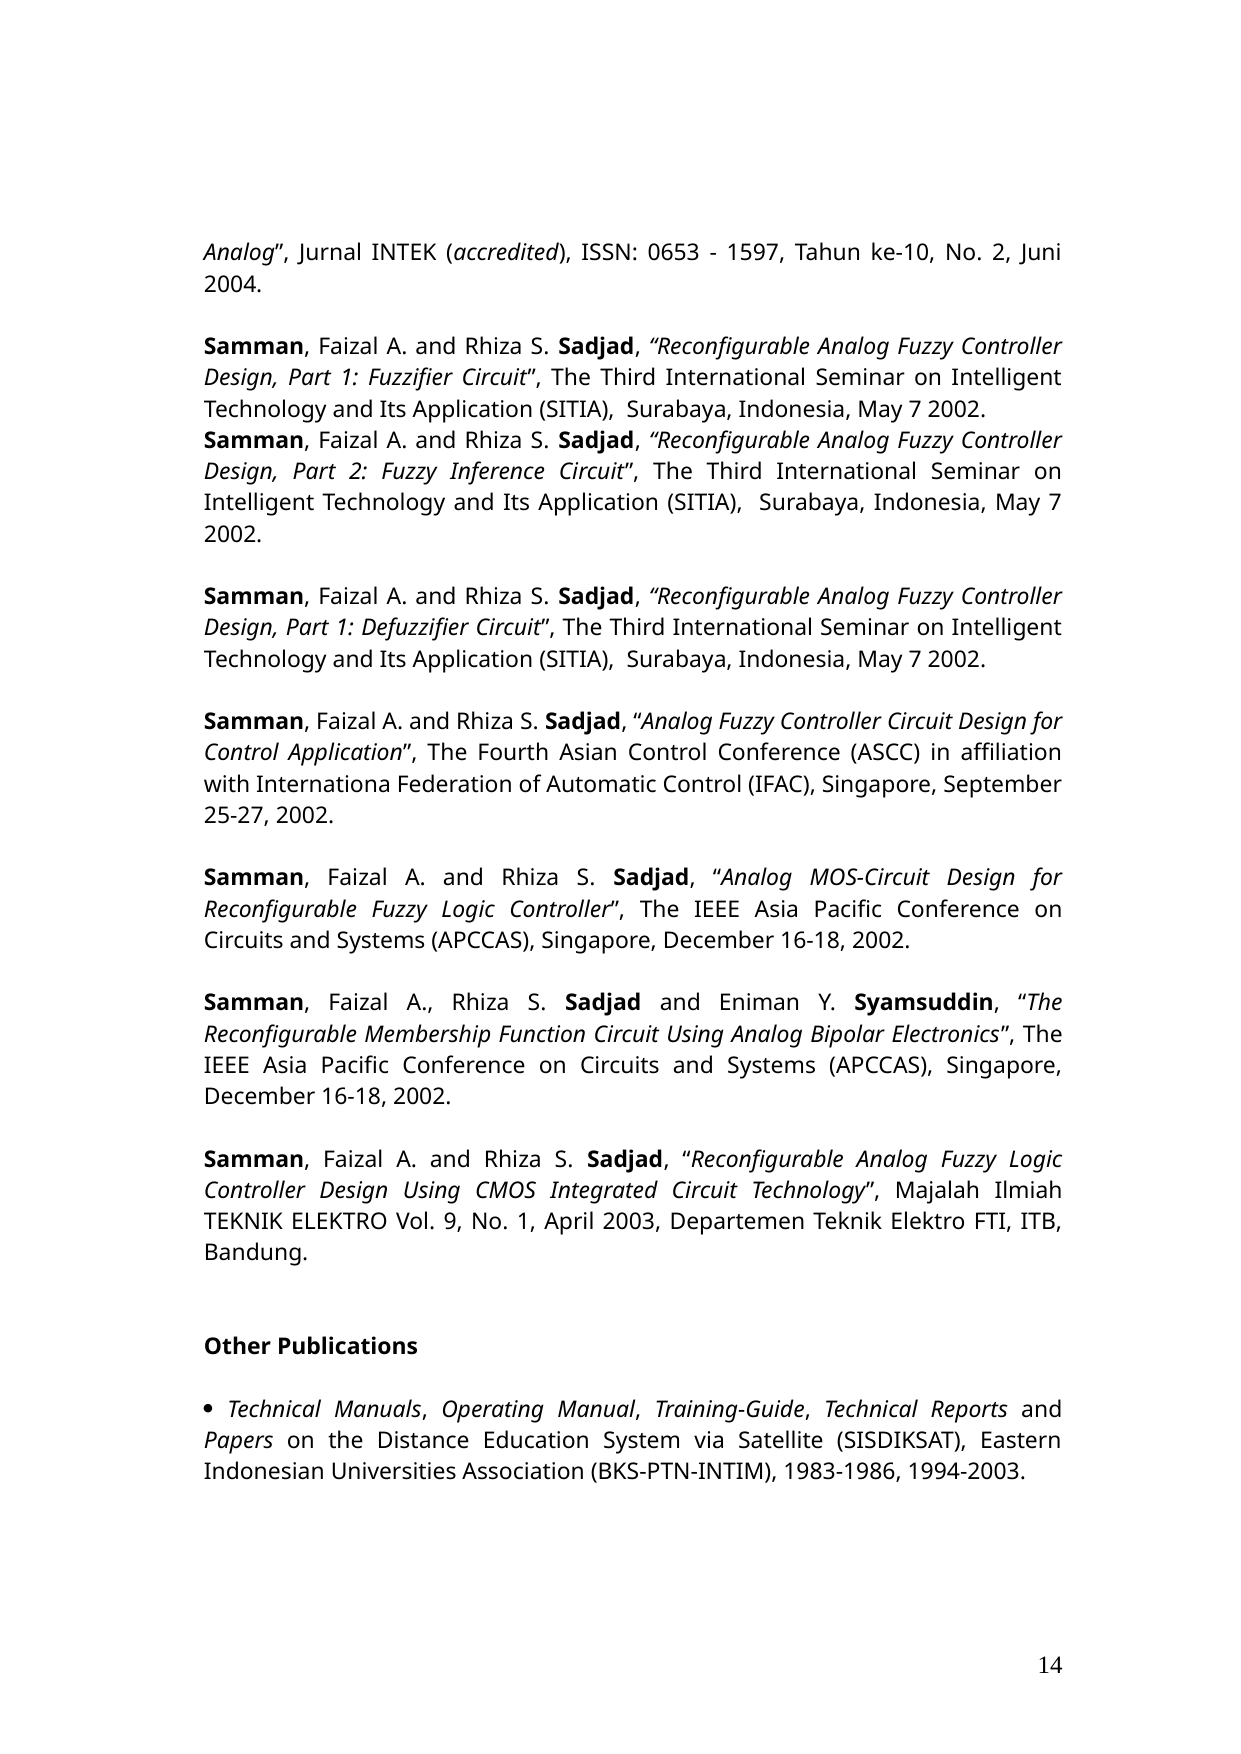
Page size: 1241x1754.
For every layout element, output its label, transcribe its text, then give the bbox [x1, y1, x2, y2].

text Samman, Faizal A. and Rhiza S. Sadjad, “Reconfigurable Analog Fuzzy Controller Design, Part 1: Defuzzifier Circuit”, The Third International Seminar on Intelligent Technology and Its Application (SITIA), Surabaya, Indonesia, May 7 2002. [204, 580, 1062, 674]
text Samman, Faizal A. and Rhiza S. Sadjad, “Analog MOS-Circuit Design for Reconfigurable Fuzzy Logic Controller”, The IEEE Asia Pacific Conference on Circuits and Systems (APCCAS), Singapore, December 16-18, 2002. [204, 861, 1062, 955]
text Other Publications [204, 1330, 1062, 1361]
text Samman, Faizal A. and Rhiza S. Sadjad, “Reconfigurable Analog Fuzzy Controller Design, Part 2: Fuzzy Inference Circuit”, The Third International Seminar on Intelligent Technology and Its Application (SITIA), Surabaya, Indonesia, May 7 2002. [204, 424, 1062, 549]
text Samman, Faizal A. and Rhiza S. Sadjad, “Reconfigurable Analog Fuzzy Controller Design, Part 1: Fuzzifier Circuit”, The Third International Seminar on Intelligent Technology and Its Application (SITIA), Surabaya, Indonesia, May 7 2002. [204, 330, 1062, 424]
text Samman, Faizal A. and Rhiza S. Sadjad, “Reconfigurable Analog Fuzzy Logic Controller Design Using CMOS Integrated Circuit Technology”, Majalah Ilmiah TEKNIK ELEKTRO Vol. 9, No. 1, April 2003, Departemen Teknik Elektro FTI, ITB, Bandung. [204, 1142, 1062, 1267]
text Analog”, Jurnal INTEK (accredited), ISSN: 0653 - 1597, Tahun ke-10, No. 2, Juni 2004. [204, 236, 1062, 299]
text Samman, Faizal A., Rhiza S. Sadjad and Eniman Y. Syamsuddin, “The Reconfigurable Membership Function Circuit Using Analog Bipolar Electronics”, The IEEE Asia Pacific Conference on Circuits and Systems (APCCAS), Singapore, December 16-18, 2002. [204, 986, 1062, 1111]
list Technical Manuals, Operating Manual, Training-Guide, Technical Reports and Papers on the Distance Education System via Satellite (SISDIKSAT), Eastern Indonesian Universities Association (BKS-PTN-INTIM), 1983-1986, 1994-2003. [204, 1392, 1062, 1486]
text Samman, Faizal A. and Rhiza S. Sadjad, “Analog Fuzzy Controller Circuit Design for Control Application”, The Fourth Asian Control Conference (ASCC) in affiliation with Internationa Federation of Automatic Control (IFAC), Singapore, September 25-27, 2002. [204, 705, 1062, 830]
